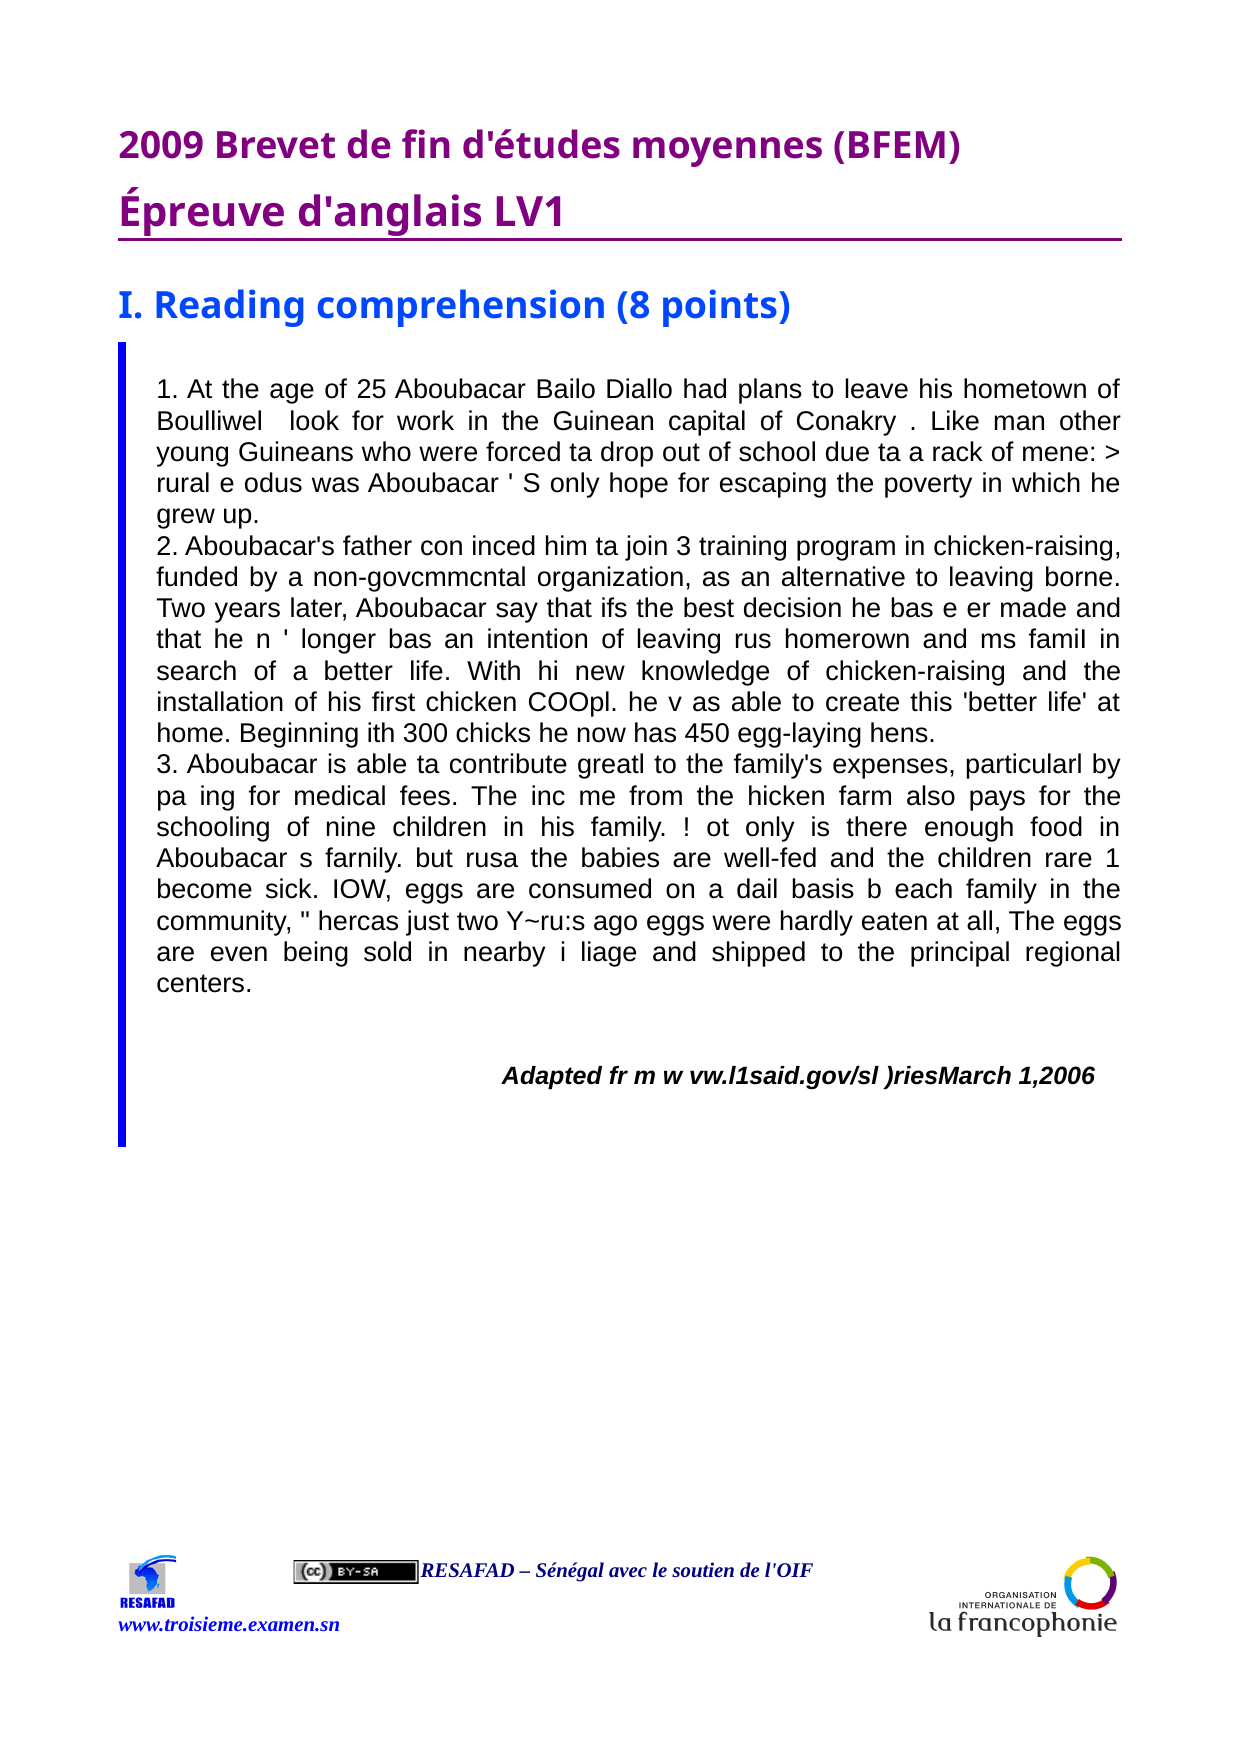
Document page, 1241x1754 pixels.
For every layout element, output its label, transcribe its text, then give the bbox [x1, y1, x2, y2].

picture [120, 1555, 177, 1608]
picture [293, 1560, 419, 1584]
subtitle I. Reading comprehension (8 points) [118, 278, 1122, 329]
text 2009 Brevet de fin d'études moyennes (BFEM) [118, 118, 1122, 169]
text 1. At the age of 25 Aboubacar Bailo Diallo had plans to leave his hometown of Boulliwel look for work in the Guinean capital of Conakry . Like man other young Guineans who were forced ta drop out of school due ta a rack of mene: > rural e odus was Aboubacar ' S only hope for escaping the poverty in which he grew up. [126, 373, 1122, 529]
text Épreuve d'anglais LV1 [118, 182, 1122, 238]
picture [922, 1555, 1124, 1644]
text 3. Aboubacar is able ta contribute greatl to the family's expenses, particularl by pa ing for medical fees. The inc me from the hicken farm also pays for the schooling of nine children in his family. ! ot only is there enough food in Aboubacar s farnily. but rusa the babies are well-fed and the children rare 1 become sick. IOW, eggs are consumed on a dail basis b each family in the community, " hercas just two Y~ru:s ago eggs were hardly eaten at all, The eggs are even being sold in nearby i liage and shipped to the principal regional centers. [126, 748, 1122, 998]
text Adapted fr m w vw.l1said.gov/sl )riesMarch 1,2006 [126, 1061, 1122, 1089]
text 2. Aboubacar's father con inced him ta join 3 training program in chicken-raising, funded by a non-govcmmcntal organization, as an alternative to leaving borne. Two years later, Aboubacar say that ifs the best decision he bas e er made and that he n ' longer bas an intention of leaving rus homerown and ms famiI in search of a better life. With hi new knowledge of chicken-raising and the installation of his first chicken COOpl. he v as able to create this 'better life' at home. Beginning ith 300 chicks he now has 450 egg-laying hens. [126, 529, 1122, 748]
